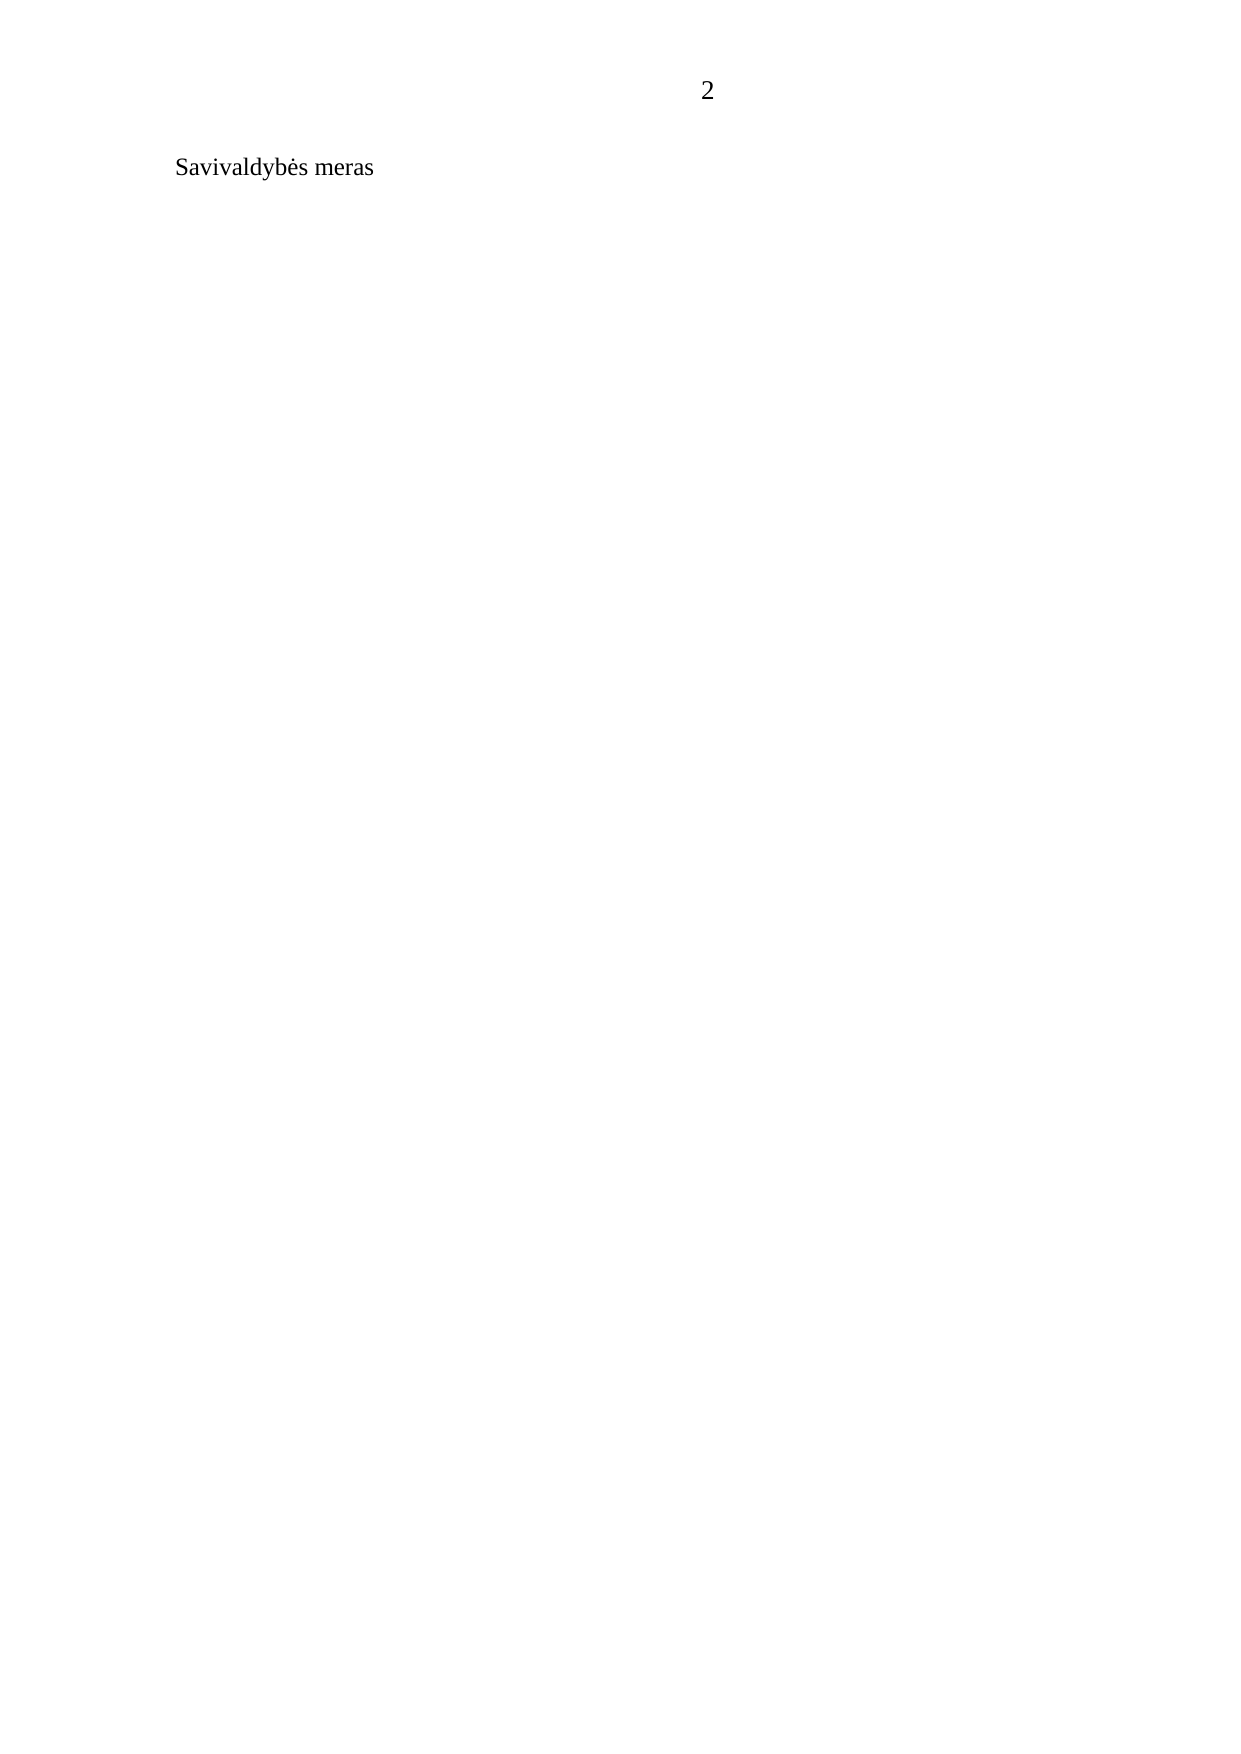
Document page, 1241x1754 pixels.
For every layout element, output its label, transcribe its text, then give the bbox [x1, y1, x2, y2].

text Savivaldybės meras [175, 152, 1181, 180]
